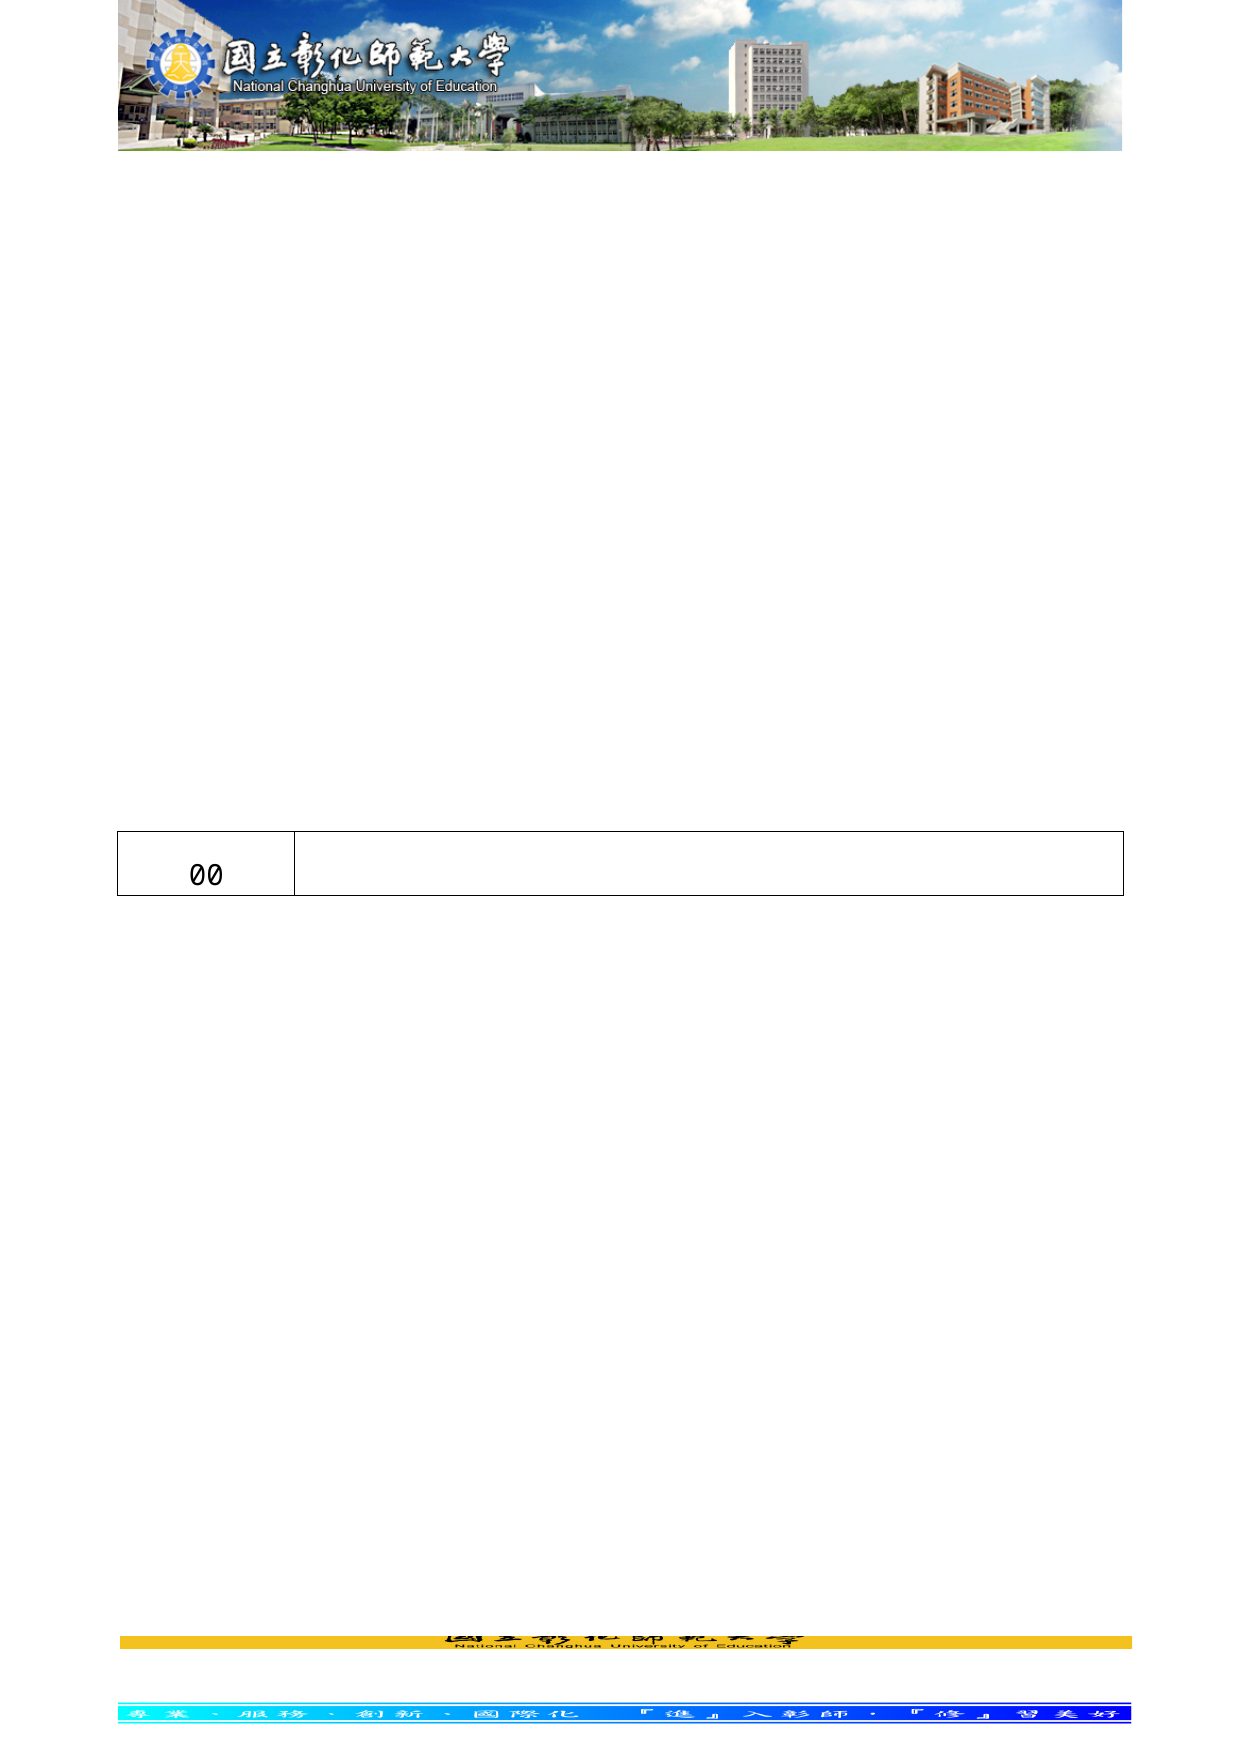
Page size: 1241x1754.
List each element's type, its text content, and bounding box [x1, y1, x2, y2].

table_cell [295, 832, 1123, 894]
table_cell 00 [118, 832, 294, 894]
